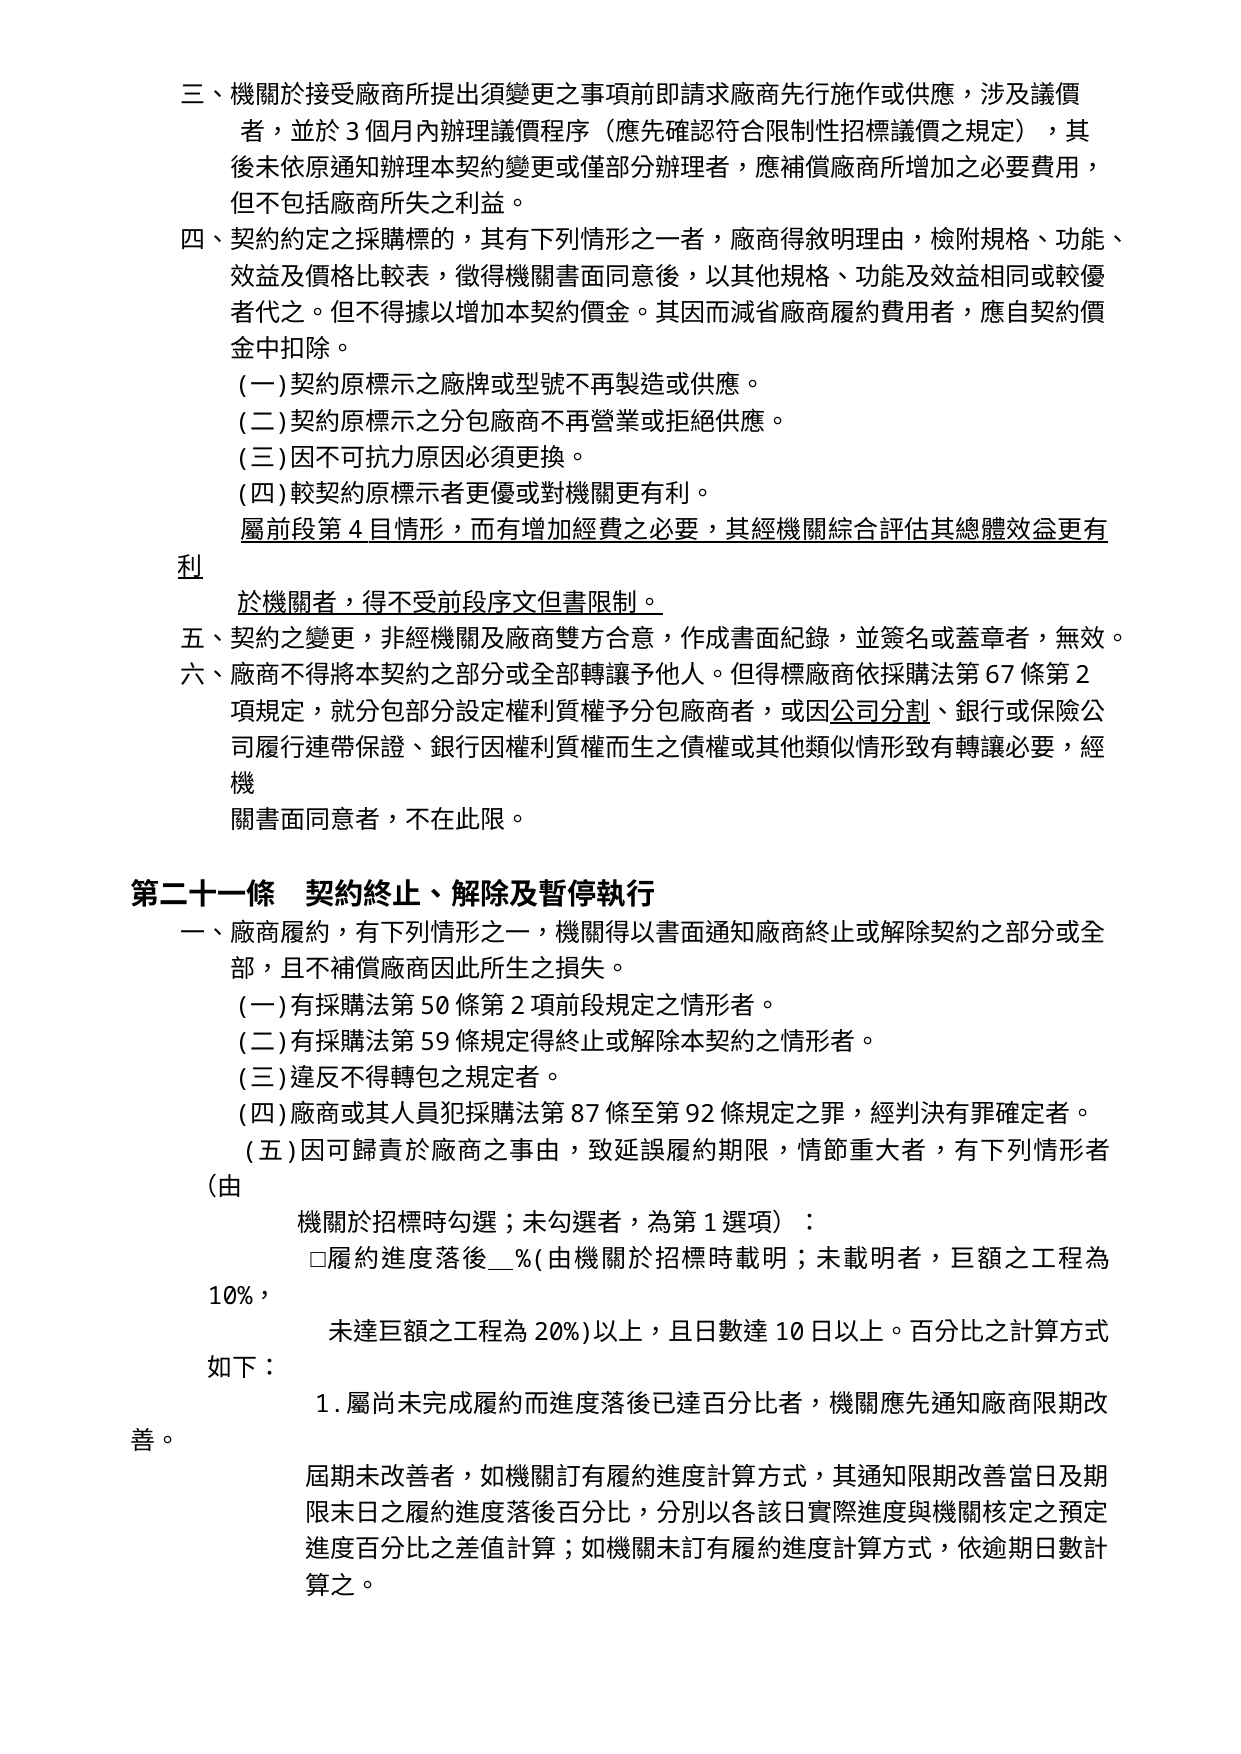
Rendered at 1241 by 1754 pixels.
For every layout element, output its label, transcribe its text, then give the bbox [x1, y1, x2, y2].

text 未達巨額之工程為20%)以上，且日數達10日以上。百分比之計算方式如下： [192, 1311, 1110, 1384]
subtitle 第二十一條 契約終止、解除及暫停執行 [130, 870, 1110, 913]
subtitle (四)較契約原標示者更優或對機關更有利。 [205, 474, 1110, 510]
text 屆期未改善者，如機關訂有履約進度計算方式，其通知限期改善當日及期限末日之履約進度落後百分比，分別以各該日實際進度與機關核定之預定進度百分比之差值計算；如機關未訂有履約進度計算方式，依逾期日數計算之。 [305, 1456, 1110, 1601]
subtitle 五、契約之變更，非經機關及廠商雙方合意，作成書面紀錄，並簽名或蓋章者，無效。 [180, 619, 1110, 655]
subtitle (三)因不可抗力原因必須更換。 [205, 437, 1110, 474]
subtitle (三)違反不得轉包之規定者。 [205, 1058, 1110, 1094]
subtitle (一)契約原標示之廠牌或型號不再製造或供應。 [205, 365, 1110, 401]
text 於機關者，得不受前段序文但書限制。 [178, 582, 1110, 619]
subtitle 者，並於3個月內辦理議價程序（應先確認符合限制性招標議價之規定），其後未依原通知辦理本契約變更或僅部分辦理者，應補償廠商所增加之必要費用，但不包括廠商所失之利益。 [180, 111, 1110, 220]
text (五)因可歸責於廠商之事由，致延誤履約期限，情節重大者，有下列情形者（由 [177, 1130, 1110, 1203]
text □履約進度落後＿%(由機關於招標時載明；未載明者，巨額之工程為10%， [192, 1239, 1110, 1311]
subtitle 一、廠商履約，有下列情形之一，機關得以書面通知廠商終止或解除契約之部分或全部，且不補償廠商因此所生之損失。 [180, 913, 1110, 985]
subtitle (二)有採購法第59條規定得終止或解除本契約之情形者。 [205, 1021, 1110, 1058]
subtitle (二)契約原標示之分包廠商不再營業或拒絕供應。 [205, 401, 1110, 437]
subtitle 四、契約約定之採購標的，其有下列情形之一者，廠商得敘明理由，檢附規格、功能、效益及價格比較表，徵得機關書面同意後，以其他規格、功能及效益相同或較優者代之。但不得據以增加本契約價金。其因而減省廠商履約費用者，應自契約價金中扣除。 [180, 220, 1110, 365]
subtitle 關書面同意者，不在此限。 [230, 800, 1110, 836]
text 屬前段第4目情形，而有增加經費之必要，其經機關綜合評估其總體效益更有利 [178, 510, 1110, 582]
text 1.屬尚未完成履約而進度落後已達百分比者，機關應先通知廠商限期改善。 [130, 1384, 1110, 1456]
subtitle 三、機關於接受廠商所提出須變更之事項前即請求廠商先行施作或供應，涉及議價 [180, 75, 1110, 111]
subtitle (四)廠商或其人員犯採購法第87條至第92條規定之罪，經判決有罪確定者。 [205, 1094, 1110, 1130]
subtitle (一)有採購法第50條第2項前段規定之情形者。 [205, 985, 1110, 1021]
subtitle 六、廠商不得將本契約之部分或全部轉讓予他人。但得標廠商依採購法第67條第2項規定，就分包部分設定權利質權予分包廠商者，或因公司分割、銀行或保險公司履行連帶保證、銀行因權利質權而生之債權或其他類似情形致有轉讓必要，經機 [180, 655, 1110, 800]
text 機關於招標時勾選；未勾選者，為第1選項）： [177, 1203, 1110, 1239]
